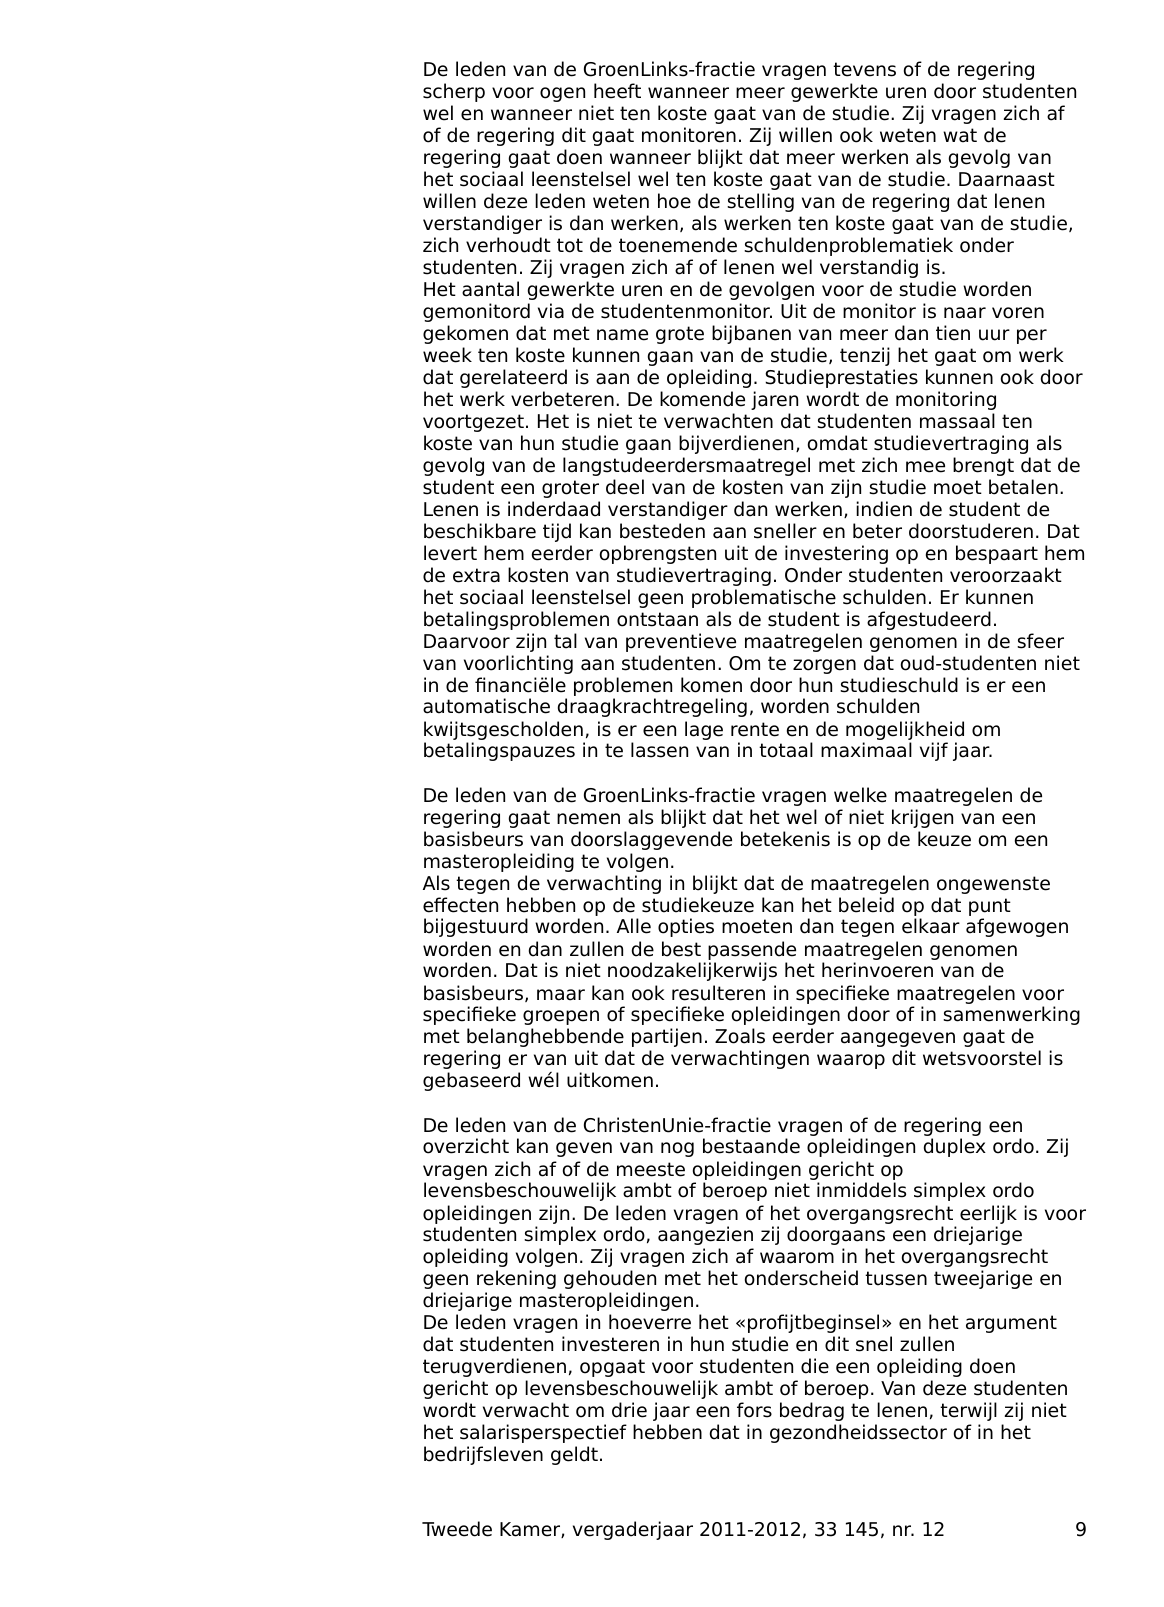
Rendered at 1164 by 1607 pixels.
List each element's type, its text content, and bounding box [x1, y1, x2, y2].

text De leden van de GroenLinks-fractie vragen welke maatregelen de regering gaat nemen als blijkt dat het wel of niet krijgen van een basisbeurs van doorslaggevende betekenis is op de keuze om een masteropleiding te volgen. [422, 784, 1087, 872]
text De leden van de ChristenUnie-fractie vragen of de regering een overzicht kan geven van nog bestaande opleidingen duplex ordo. Zij vragen zich af of de meeste opleidingen gericht op levensbeschouwelijk ambt of beroep niet inmiddels simplex ordo opleidingen zijn. De leden vragen of het overgangsrecht eerlijk is voor studenten simplex ordo, aangezien zij doorgaans een driejarige opleiding volgen. Zij vragen zich af waarom in het overgangsrecht geen rekening gehouden met het onderscheid tussen tweejarige en driejarige masteropleidingen. [422, 1114, 1087, 1312]
text Het aantal gewerkte uren en de gevolgen voor de studie worden gemonitord via de studentenmonitor. Uit de monitor is naar voren gekomen dat met name grote bijbanen van meer dan tien uur per week ten koste kunnen gaan van de studie, tenzij het gaat om werk dat gerelateerd is aan de opleiding. Studieprestaties kunnen ook door het werk verbeteren. De komende jaren wordt de monitoring voortgezet. Het is niet te verwachten dat studenten massaal ten koste van hun studie gaan bijverdienen, omdat studievertraging als gevolg van de langstudeerdersmaatregel met zich mee brengt dat de student een groter deel van de kosten van zijn studie moet betalen. Lenen is inderdaad verstandiger dan werken, indien de student de beschikbare tijd kan besteden aan sneller en beter doorstuderen. Dat levert hem eerder opbrengsten uit de investering op en bespaart hem de extra kosten van studievertraging. Onder studenten veroorzaakt het sociaal leenstelsel geen problematische schulden. Er kunnen betalingsproblemen ontstaan als de student is afgestudeerd. Daarvoor zijn tal van preventieve maatregelen genomen in de sfeer van voorlichting aan studenten. Om te zorgen dat oud-studenten niet in de financiële problemen komen door hun studieschuld is er een automatische draagkrachtregeling, worden schulden kwijtsgescholden, is er een lage rente en de mogelijkheid om betalingspauzes in te lassen van in totaal maximaal vijf jaar. [422, 279, 1087, 762]
text Als tegen de verwachting in blijkt dat de maatregelen ongewenste effecten hebben op de studiekeuze kan het beleid op dat punt bijgestuurd worden. Alle opties moeten dan tegen elkaar afgewogen worden en dan zullen de best passende maatregelen genomen worden. Dat is niet noodzakelijkerwijs het herinvoeren van de basisbeurs, maar kan ook resulteren in specifieke maatregelen voor specifieke groepen of specifieke opleidingen door of in samenwerking met belanghebbende partijen. Zoals eerder aangegeven gaat de regering er van uit dat de verwachtingen waarop dit wetsvoorstel is gebaseerd wél uitkomen. [422, 872, 1087, 1092]
text De leden van de GroenLinks-fractie vragen tevens of de regering scherp voor ogen heeft wanneer meer gewerkte uren door studenten wel en wanneer niet ten koste gaat van de studie. Zij vragen zich af of de regering dit gaat monitoren. Zij willen ook weten wat de regering gaat doen wanneer blijkt dat meer werken als gevolg van het sociaal leenstelsel wel ten koste gaat van de studie. Daarnaast willen deze leden weten hoe de stelling van de regering dat lenen verstandiger is dan werken, als werken ten koste gaat van de studie, zich verhoudt tot de toenemende schuldenproblematiek onder studenten. Zij vragen zich af of lenen wel verstandig is. [422, 59, 1087, 279]
text De leden vragen in hoeverre het «profijtbeginsel» en het argument dat studenten investeren in hun studie en dit snel zullen terugverdienen, opgaat voor studenten die een opleiding doen gericht op levensbeschouwelijk ambt of beroep. Van deze studenten wordt verwacht om drie jaar een fors bedrag te lenen, terwijl zij niet het salarisperspectief hebben dat in gezondheidssector of in het bedrijfsleven geldt. [422, 1312, 1087, 1466]
